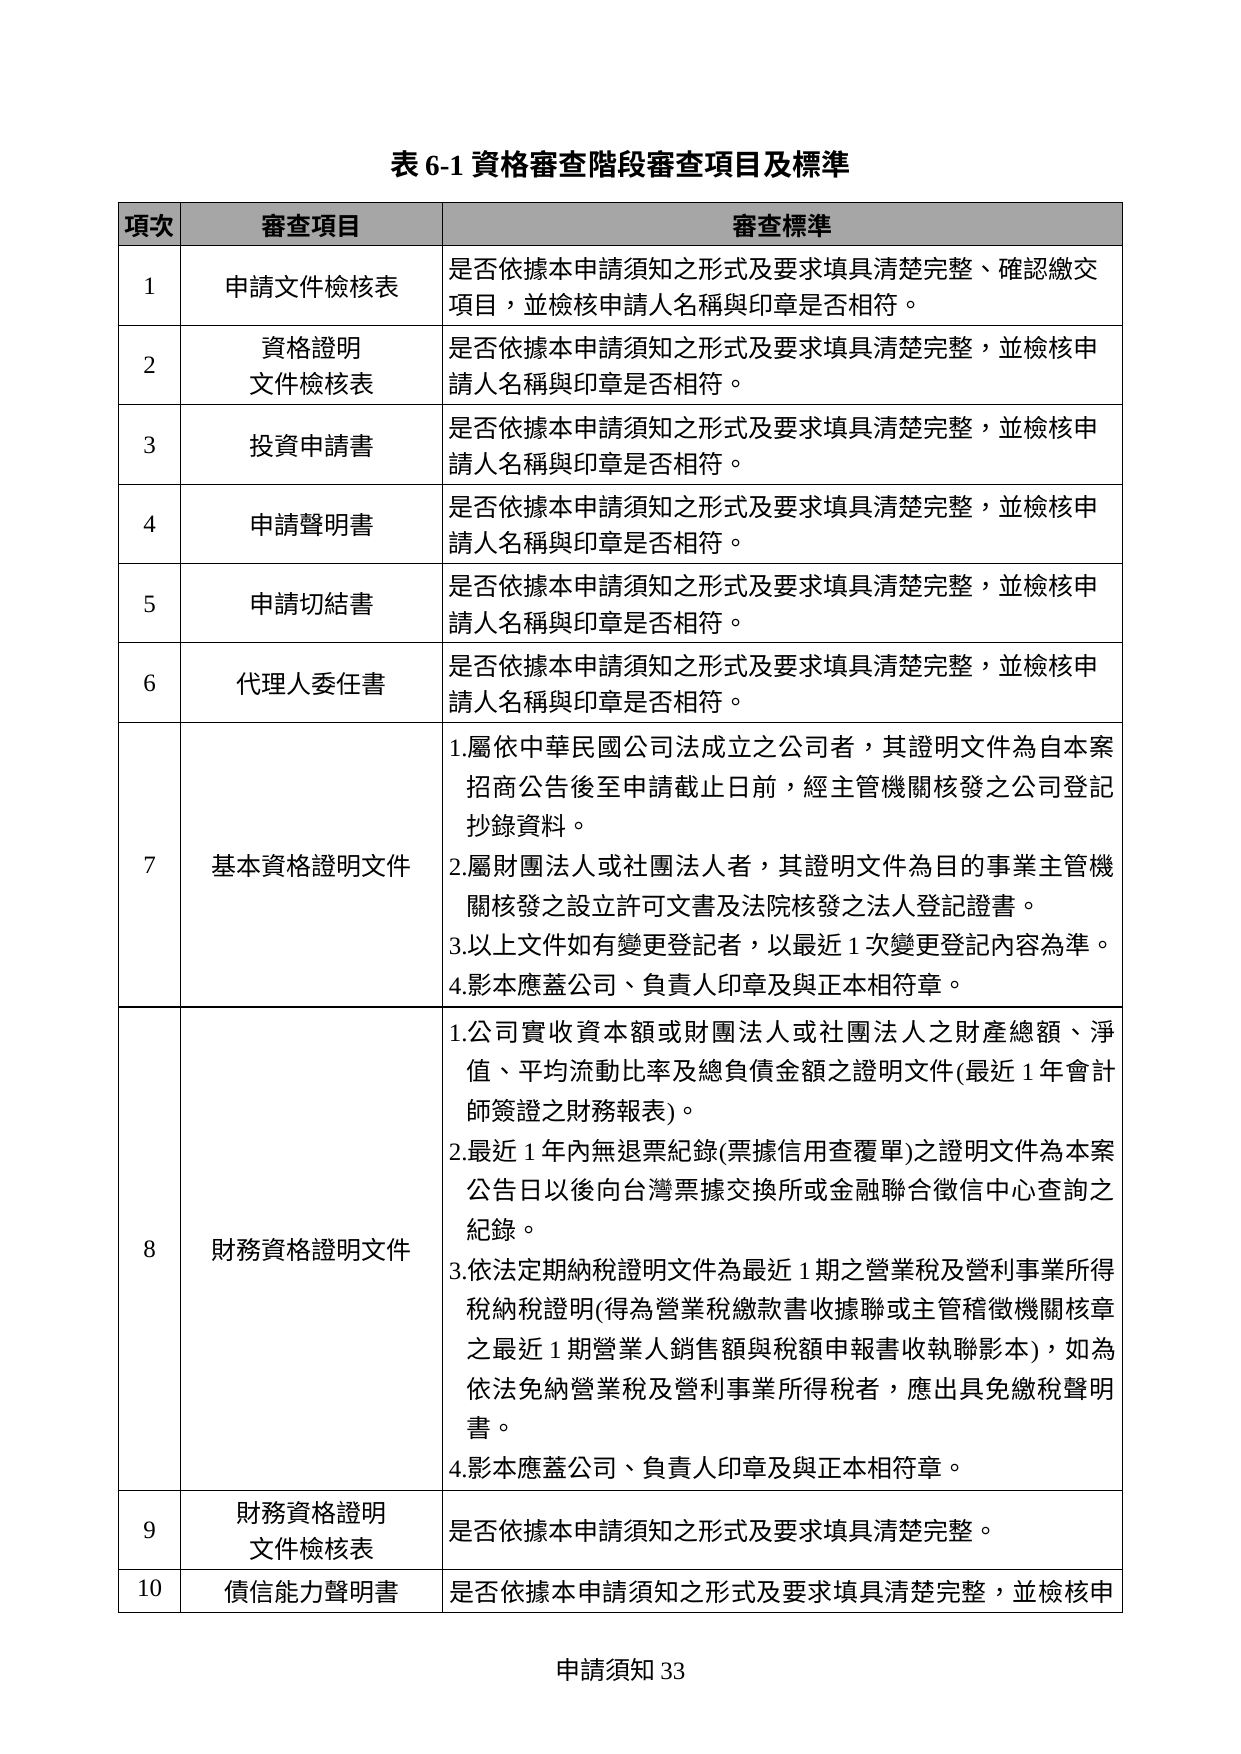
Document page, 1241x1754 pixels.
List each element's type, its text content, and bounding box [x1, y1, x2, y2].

table_cell 資格證明 文件檢核表 [181, 326, 442, 404]
table_cell 債信能力聲明書 [181, 1570, 442, 1612]
table_cell 是否依據本申請須知之形式及要求填具清楚完整、確認繳交項目，並檢核申請人名稱與印章是否相符。 [443, 246, 1122, 325]
table_header 項次 [119, 203, 180, 245]
table_cell 財務資格證明 文件檢核表 [181, 1491, 442, 1569]
table_cell 是否依據本申請須知之形式及要求填具清楚完整，並檢核申請人名稱與印章是否相符。 [443, 564, 1122, 642]
table_cell 投資申請書 [181, 405, 442, 483]
table_cell 是否依據本申請須知之形式及要求填具清楚完整。 [443, 1491, 1122, 1569]
table_cell 4 [119, 485, 180, 563]
text 表6-1 資格審查階段審查項目及標準 [118, 123, 1122, 202]
table_cell 屬依中華民國公司法成立之公司者，其證明文件為自本案招商公告後至申請截止日前，經主管機關核發之公司登記抄錄資料。 屬財團法人或社團法人者，其證明文件為目的事業主管機關核發之設立許可文書及法院核發之法人登記證書。 以上文件如有變更登記者，以最近1次變更登記內容為準。 影本應蓋公司、負責人印章及與正本相符章。 [443, 723, 1122, 1006]
table_cell 3 [119, 405, 180, 483]
table_cell 申請聲明書 [181, 485, 442, 563]
table_cell 基本資格證明文件 [181, 723, 442, 1006]
table_cell 財務資格證明文件 [181, 1008, 442, 1489]
table_cell 是否依據本申請須知之形式及要求填具清楚完整，並檢核申請人名稱與印章是否相符。 [443, 485, 1122, 563]
table_cell 是否依據本申請須知之形式及要求填具清楚完整，並檢核申請人名稱與印章是否相符。 [443, 326, 1122, 404]
table_cell 2 [119, 326, 180, 404]
table_cell 5 [119, 564, 180, 642]
table_cell 9 [119, 1491, 180, 1569]
table_cell 是否依據本申請須知之形式及要求填具清楚完整，並檢核申請人名稱與印章是否相符。 [443, 405, 1122, 483]
table_cell 6 [119, 643, 180, 722]
table_header 審查項目 [181, 203, 442, 245]
table_cell 是否依據本申請須知之形式及要求填具清楚完整，並檢核申請人名稱與印章是否相符。 [443, 643, 1122, 722]
table_cell 8 [119, 1008, 180, 1489]
table_header 審查標準 [443, 203, 1122, 245]
table_cell 7 [119, 723, 180, 1006]
table_cell 申請文件檢核表 [181, 246, 442, 325]
table_cell 代理人委任書 [181, 643, 442, 722]
table_cell 1 [119, 246, 180, 325]
table_cell 申請切結書 [181, 564, 442, 642]
table_cell 是否依據本申請須知之形式及要求填具清楚完整，並檢核申 [443, 1570, 1122, 1612]
table_cell 10 [119, 1570, 180, 1612]
table_cell 公司實收資本額或財團法人或社團法人之財產總額、淨值、平均流動比率及總負債金額之證明文件(最近1年會計師簽證之財務報表)。 最近1年內無退票紀錄(票據信用查覆單)之證明文件為本案公告日以後向台灣票據交換所或金融聯合徵信中心查詢之紀錄。 依法定期納稅證明文件為最近1期之營業稅及營利事業所得稅納稅證明(得為營業稅繳款書收據聯或主管稽徵機關核章之最近1期營業人銷售額與稅額申報書收執聯影本)，如為依法免納營業稅及營利事業所得稅者，應出具免繳稅聲明書。 影本應蓋公司、負責人印章及與正本相符章。 [443, 1008, 1122, 1489]
